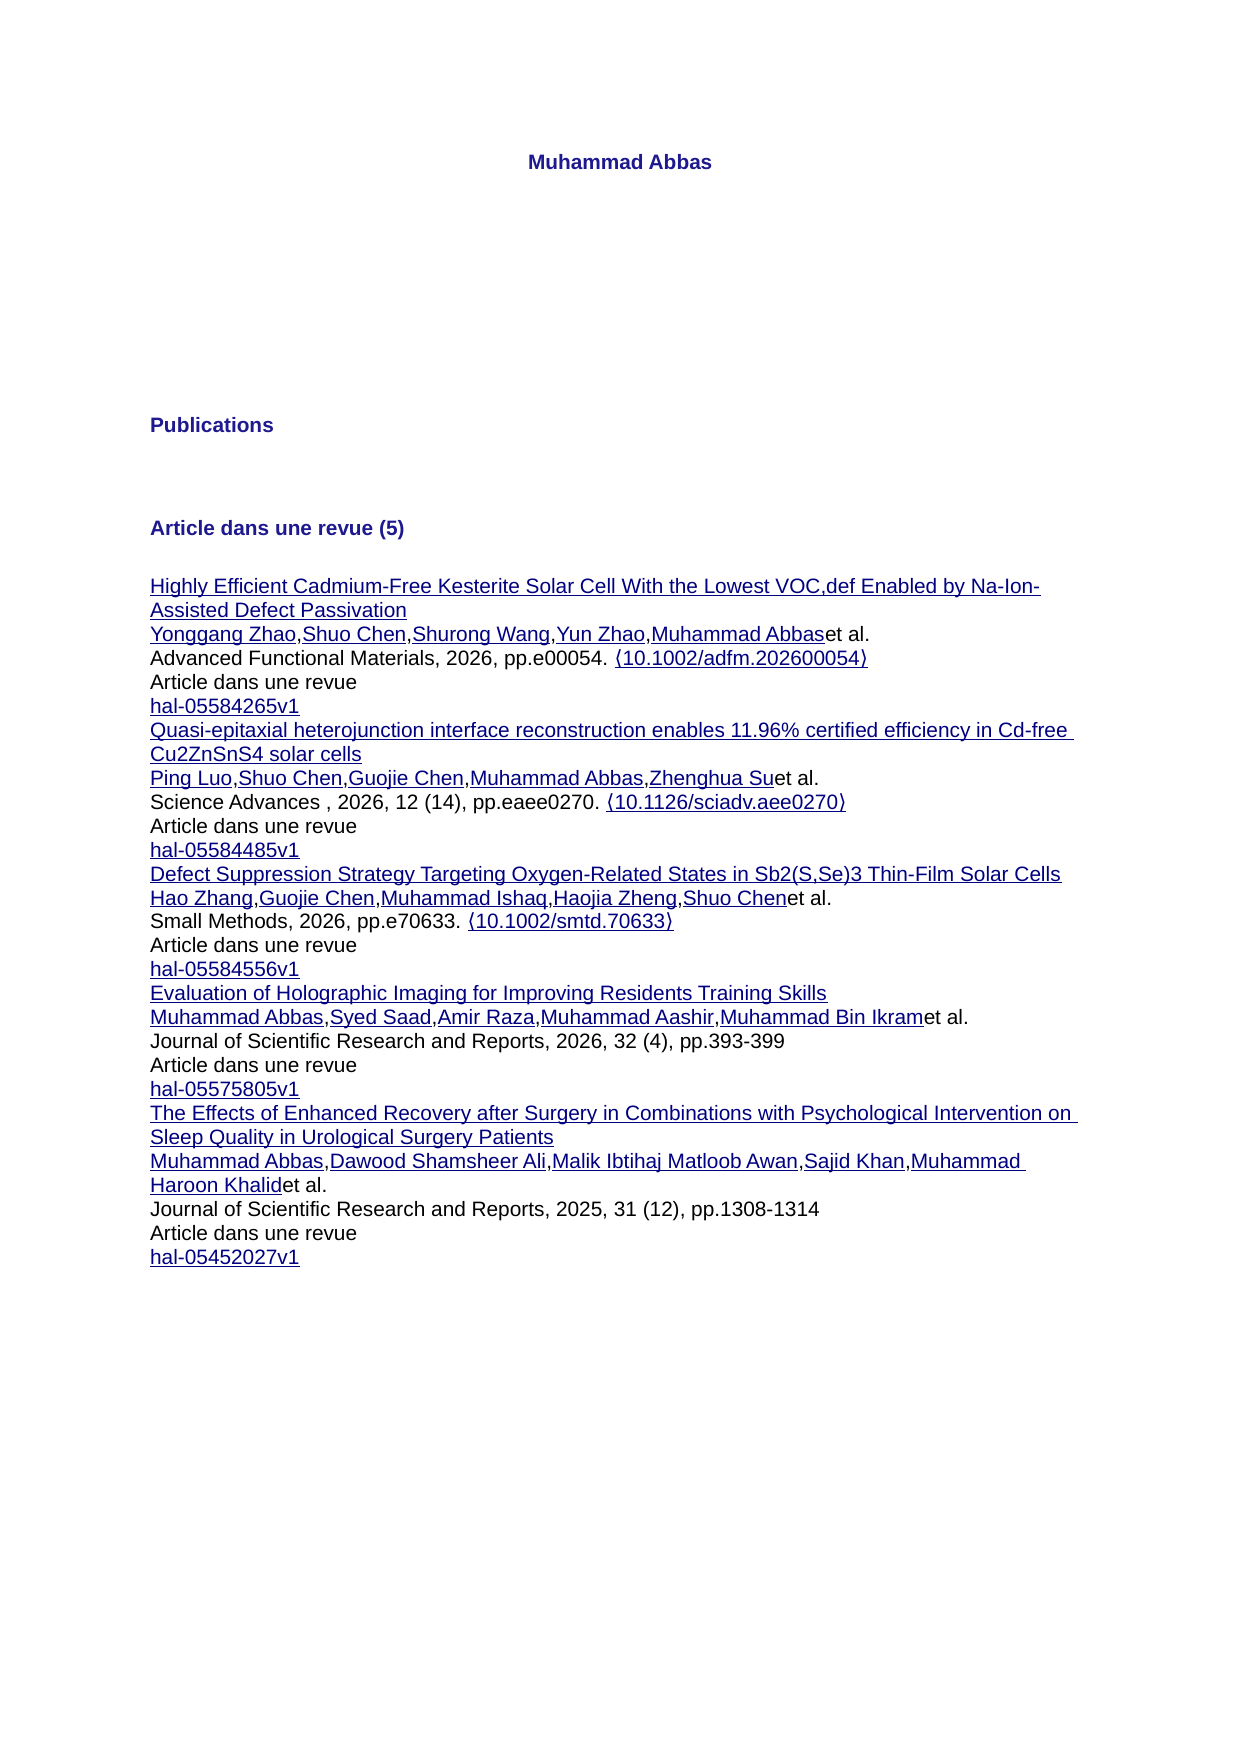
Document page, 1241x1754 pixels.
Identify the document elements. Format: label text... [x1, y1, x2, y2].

subtitle Publications [150, 412, 1090, 436]
subtitle Muhammad Abbas [150, 150, 1090, 174]
table_cell Evaluation of Holographic Imaging for Improving Residents Training Skills Muhammad Abbas,Syed Saad,Amir Raza,Muhammad Aashir,Muhammad Bin Ikramet al. Journal of Scientific Research and Reports, 2026, 32 (4), pp.393-399 Article dans une revue hal-05575805v1 [150, 981, 1090, 1101]
subtitle Article dans une revue (5) [150, 516, 1090, 539]
table_cell The Effects of Enhanced Recovery after Surgery in Combinations with Psychological Intervention on Sleep Quality in Urological Surgery Patients Muhammad Abbas,Dawood Shamsheer Ali,Malik Ibtihaj Matloob Awan,Sajid Khan,Muhammad Haroon Khalidet al. Journal of Scientific Research and Reports, 2025, 31 (12), pp.1308-1314 Article dans une revue hal-05452027v1 [150, 1101, 1090, 1269]
table_cell Quasi-epitaxial heterojunction interface reconstruction enables 11.96% certified efficiency in Cd-free Cu2ZnSnS4 solar cells Ping Luo,Shuo Chen,Guojie Chen,Muhammad Abbas,Zhenghua Suet al. Science Advances , 2026, 12 (14), pp.eaee0270. ⟨10.1126/sciadv.aee0270⟩ Article dans une revue hal-05584485v1 [150, 718, 1090, 861]
table_header Highly Efficient Cadmium-Free Kesterite Solar Cell With the Lowest VOC,def Enabled by Na-Ion-Assisted Defect Passivation Yonggang Zhao,Shuo Chen,Shurong Wang,Yun Zhao,Muhammad Abbaset al. Advanced Functional Materials, 2026, pp.e00054. ⟨10.1002/adfm.202600054⟩ Article dans une revue hal-05584265v1 [150, 574, 1090, 718]
table_cell Defect Suppression Strategy Targeting Oxygen-Related States in Sb2(S,Se)3 Thin-Film Solar Cells Hao Zhang,Guojie Chen,Muhammad Ishaq,Haojia Zheng,Shuo Chenet al. Small Methods, 2026, pp.e70633. ⟨10.1002/smtd.70633⟩ Article dans une revue hal-05584556v1 [150, 861, 1090, 981]
